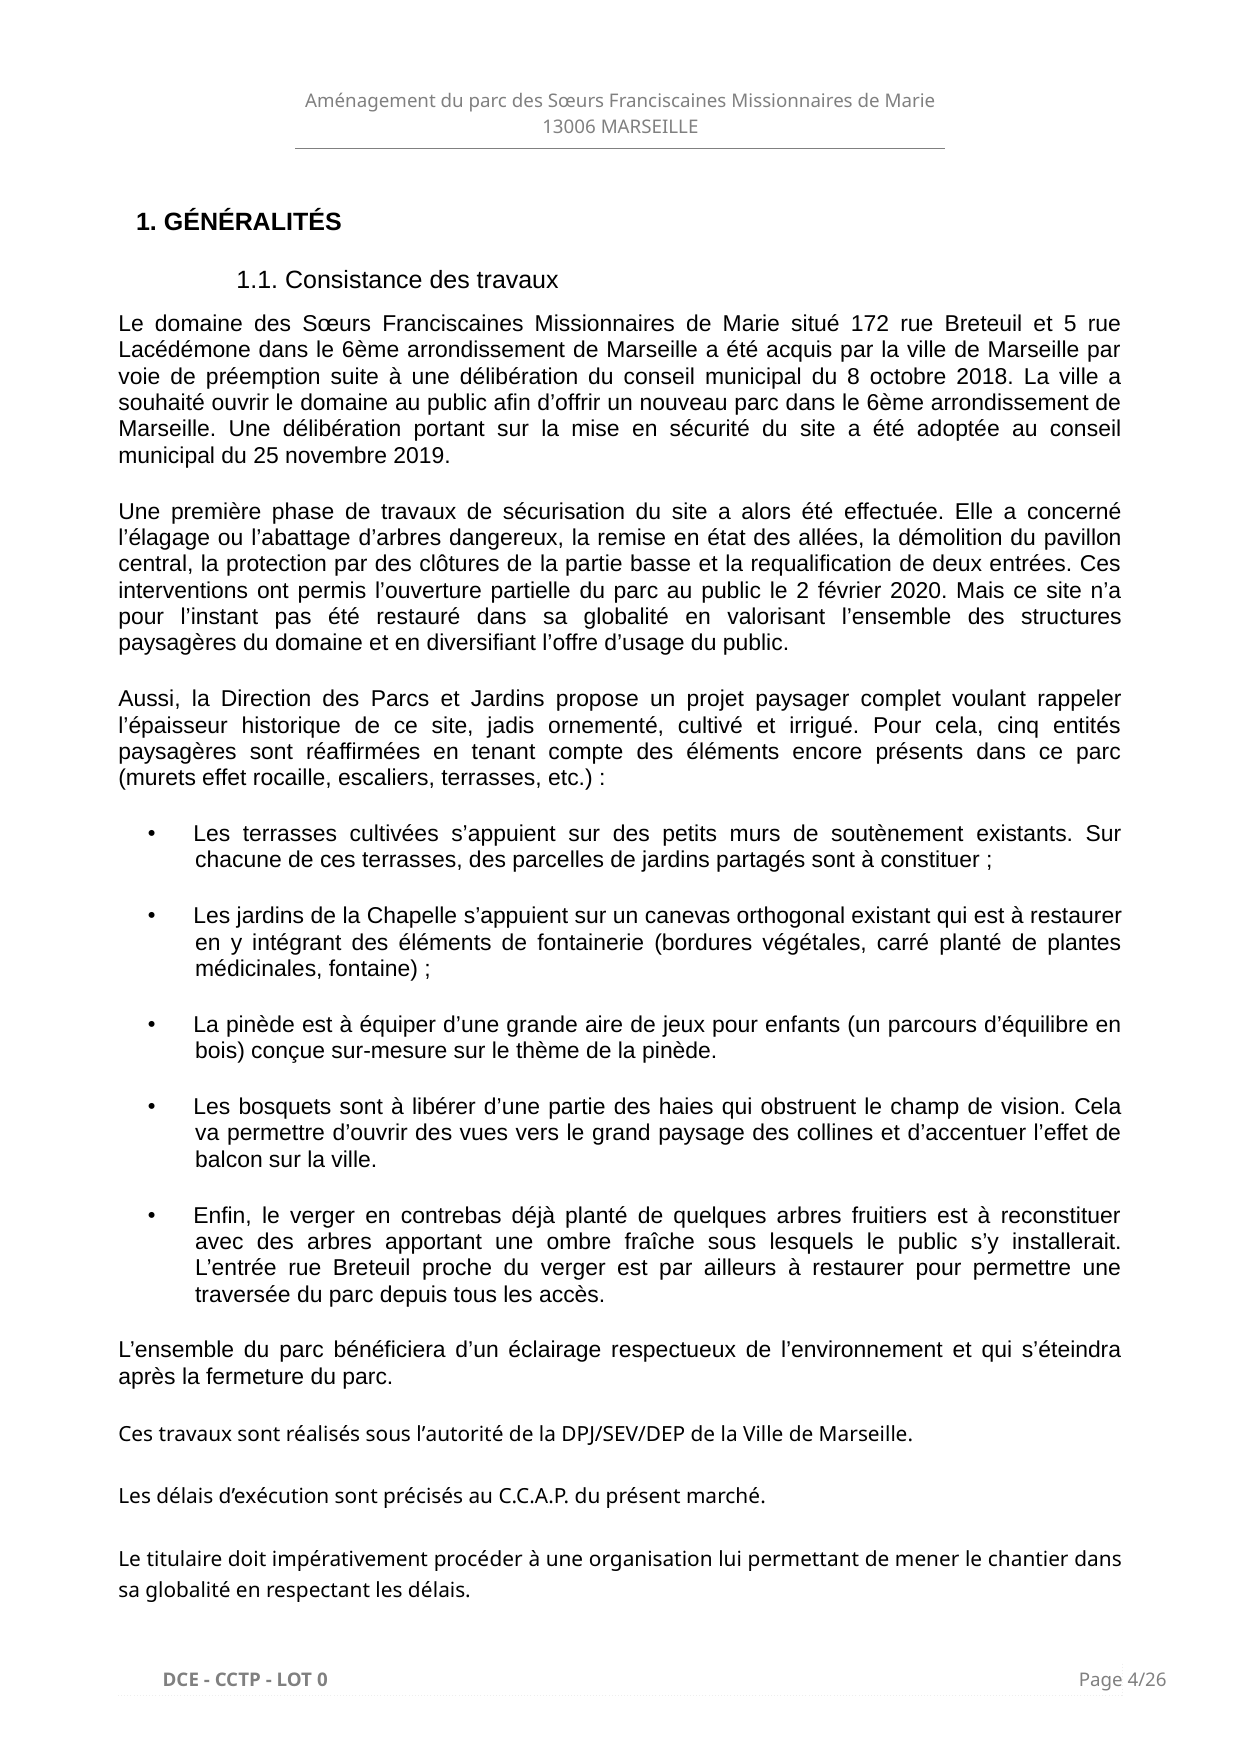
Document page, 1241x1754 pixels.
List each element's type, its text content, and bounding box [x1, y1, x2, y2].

list Les jardins de la Chapelle s’appuient sur un canevas orthogonal existant qui est à restaurer en y intégrant des éléments de fontainerie (bordures végétales, carré planté de plantes médicinales, fontaine) ; [148, 902, 1122, 981]
text Ces travaux sont réalisés sous l’autorité de la DPJ/SEV/DEP de la Ville de Marseille. [118, 1419, 1122, 1447]
list La pinède est à équiper d’une grande aire de jeux pour enfants (un parcours d’équilibre en bois) conçue sur-mesure sur le thème de la pinède. [148, 1011, 1122, 1063]
list Enfin, le verger en contrebas déjà planté de quelques arbres fruitiers est à reconstituer avec des arbres apportant une ombre fraîche sous lesquels le public s’y installerait. L’entrée rue Breteuil proche du verger est par ailleurs à restaurer pour permettre une traversée du parc depuis tous les accès. [148, 1202, 1122, 1307]
text Les délais d’exécution sont précisés au C.C.A.P. du présent marché. [118, 1481, 1122, 1509]
text Le titulaire doit impérativement procéder à une organisation lui permettant de mener le chantier dans sa globalité en respectant les délais. [118, 1544, 1122, 1603]
subtitle Consistance des travaux [118, 265, 1122, 294]
subtitle Généralités [118, 207, 1122, 235]
text Le domaine des Sœurs Franciscaines Missionnaires de Marie situé 172 rue Breteuil et 5 rue Lacédémone dans le 6ème arrondissement de Marseille a été acquis par la ville de Marseille par voie de préemption suite à une délibération du conseil municipal du 8 octobre 2018. La ville a souhaité ouvrir le domaine au public afin d’offrir un nouveau parc dans le 6ème arrondissement de Marseille. Une délibération portant sur la mise en sécurité du site a été adoptée au conseil municipal du 25 novembre 2019. [118, 310, 1122, 468]
text Une première phase de travaux de sécurisation du site a alors été effectuée. Elle a concerné l’élagage ou l’abattage d’arbres dangereux, la remise en état des allées, la démolition du pavillon central, la protection par des clôtures de la partie basse et la requalification de deux entrées. Ces interventions ont permis l’ouverture partielle du parc au public le 2 février 2020. Mais ce site n’a pour l’instant pas été restauré dans sa globalité en valorisant l’ensemble des structures paysagères du domaine et en diversifiant l’offre d’usage du public. [118, 498, 1122, 656]
list L’ensemble du parc bénéficiera d’un éclairage respectueux de l’environnement et qui s’éteindra après la fermeture du parc. [118, 1336, 1122, 1389]
list Les bosquets sont à libérer d’une partie des haies qui obstruent le champ de vision. Cela va permettre d’ouvrir des vues vers le grand paysage des collines et d’accentuer l’effet de balcon sur la ville. [148, 1093, 1122, 1172]
list Les terrasses cultivées s’appuient sur des petits murs de soutènement existants. Sur chacune de ces terrasses, des parcelles de jardins partagés sont à constituer ; [148, 820, 1122, 873]
text Aussi, la Direction des Parcs et Jardins propose un projet paysager complet voulant rappeler l’épaisseur historique de ce site, jadis ornementé, cultivé et irrigué. Pour cela, cinq entités paysagères sont réaffirmées en tenant compte des éléments encore présents dans ce parc (murets effet rocaille, escaliers, terrasses, etc.) : [118, 685, 1122, 791]
